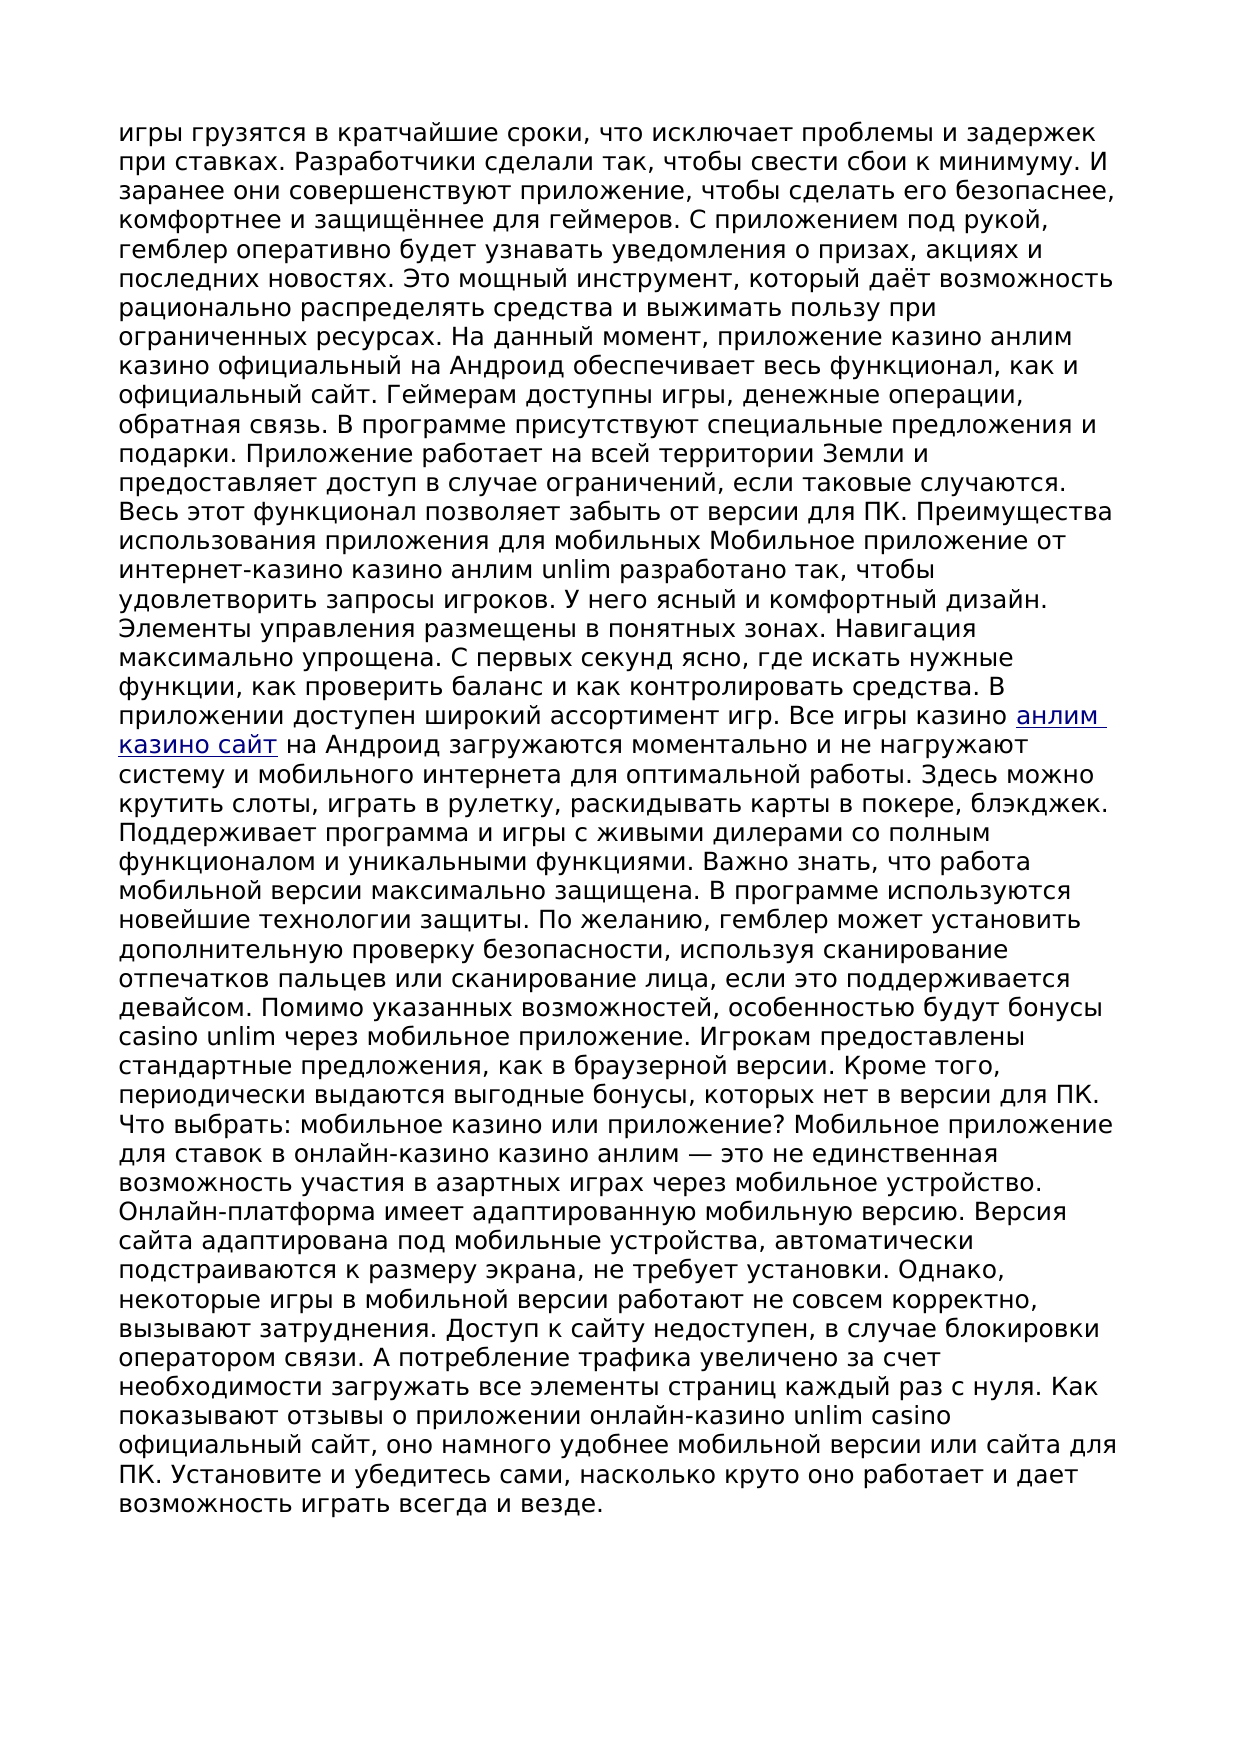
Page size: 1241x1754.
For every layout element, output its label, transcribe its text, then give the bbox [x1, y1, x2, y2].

text игры грузятся в кратчайшие сроки, что исключает проблемы и задержек при ставках. Разработчики сделали так, чтобы свести сбои к минимуму. И заранее они совершенствуют приложение, чтобы сделать его безопаснее, комфортнее и защищённее для геймеров. С приложением под рукой, гемблер оперативно будет узнавать уведомления о призах, акциях и последних новостях. Это мощный инструмент, который даёт возможность рационально распределять средства и выжимать пользу при ограниченных ресурсах. На данный момент, приложение казино анлим казино официальный на Андроид обеспечивает весь функционал, как и официальный сайт. Геймерам доступны игры, денежные операции, обратная связь. В программе присутствуют специальные предложения и подарки. Приложение работает на всей территории Земли и предоставляет доступ в случае ограничений, если таковые случаются. Весь этот функционал позволяет забыть от версии для ПК. Преимущества использования приложения для мобильных Мобильное приложение от интернет-казино казино анлим unlim разработано так, чтобы удовлетворить запросы игроков. У него ясный и комфортный дизайн. Элементы управления размещены в понятных зонах. Навигация максимально упрощена. С первых секунд ясно, где искать нужные функции, как проверить баланс и как контролировать средства. В приложении доступен широкий ассортимент игр. Все игры казино анлим казино сайт на Андроид загружаются моментально и не нагружают систему и мобильного интернета для оптимальной работы. Здесь можно крутить слоты, играть в рулетку, раскидывать карты в покере, блэкджек. Поддерживает программа и игры с живыми дилерами со полным функционалом и уникальными функциями. Важно знать, что работа мобильной версии максимально защищена. В программе используются новейшие технологии защиты. По желанию, гемблер может установить дополнительную проверку безопасности, используя сканирование отпечатков пальцев или сканирование лица, если это поддерживается девайсом. Помимо указанных возможностей, особенностью будут бонусы casino unlim через мобильное приложение. Игрокам предоставлены стандартные предложения, как в браузерной версии. Кроме того, периодически выдаются выгодные бонусы, которых нет в версии для ПК. Что выбрать: мобильное казино или приложение? Мобильное приложение для ставок в онлайн-казино казино анлим — это не единственная возможность участия в азартных играх через мобильное устройство. Онлайн-платформа имеет адаптированную мобильную версию. Версия сайта адаптирована под мобильные устройства, автоматически подстраиваются к размеру экрана, не требует установки. Однако, некоторые игры в мобильной версии работают не совсем корректно, вызывают затруднения. Доступ к сайту недоступен, в случае блокировки оператором связи. А потребление трафика увеличено за счет необходимости загружать все элементы страниц каждый раз с нуля. Как показывают отзывы о приложении онлайн-казино unlim casino официальный сайт, оно намного удобнее мобильной версии или сайта для ПК. Установите и убедитесь сами, насколько круто оно работает и дает возможность играть всегда и везде. [118, 118, 1122, 1518]
